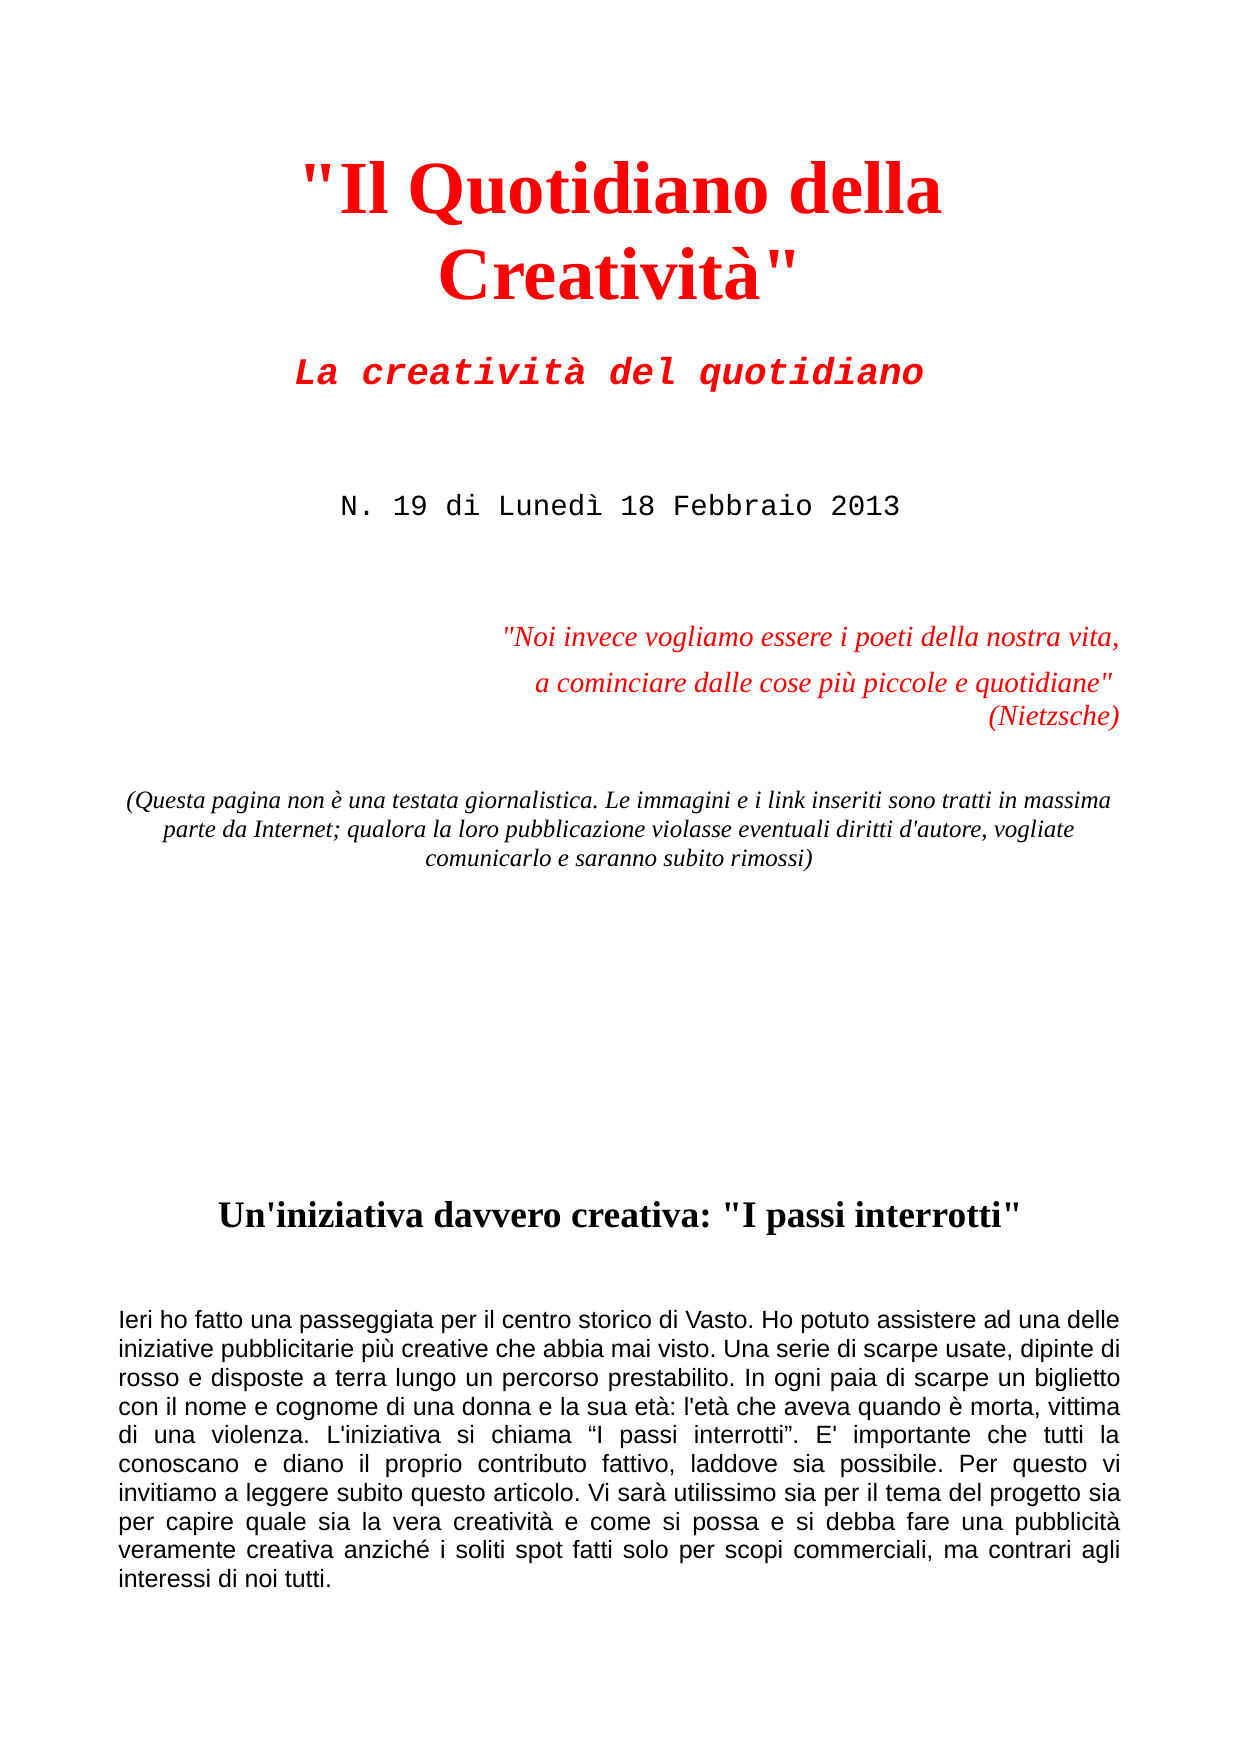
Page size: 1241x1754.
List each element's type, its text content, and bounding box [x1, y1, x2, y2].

subtitle La creatività del quotidiano [118, 353, 1122, 396]
text a cominciare dalle cose più piccole e quotidiane" (Nietzsche) [118, 665, 1122, 732]
text "Noi invece vogliamo essere i poeti della nostra vita, [118, 619, 1122, 652]
subtitle Un'iniziativa davvero creativa: "I passi interrotti" [118, 1192, 1122, 1236]
text N. 19 di Lunedì 18 Febbraio 2013 [118, 491, 1122, 524]
text Ieri ho fatto una passeggiata per il centro storico di Vasto. Ho potuto assistere ad una delle iniziative pubblicitarie più creative che abbia mai visto. Una serie di scarpe usate, dipinte di rosso e disposte a terra lungo un percorso prestabilito. In ogni paia di scarpe un biglietto con il nome e cognome di una donna e la sua età: l'età che aveva quando è morta, vittima di una violenza. L'iniziativa si chiama “I passi interrotti”. E' importante che tutti la conoscano e diano il proprio contributo fattivo, laddove sia possibile. Per questo vi invitiamo a leggere subito questo articolo. Vi sarà utilissimo sia per il tema del progetto sia per capire quale sia la vera creatività e come si possa e si debba fare una pubblicità veramente creativa anziché i soliti spot fatti solo per scopi commerciali, ma contrari agli interessi di noi tutti. [118, 1306, 1122, 1593]
subtitle "Il Quotidiano della Creatività" [118, 143, 1122, 316]
text (Questa pagina non è una testata giornalistica. Le immagini e i link inseriti sono tratti in massima parte da Internet; qualora la loro pubblicazione violasse eventuali diritti d'autore, vogliate comunicarlo e saranno subito rimossi) [118, 786, 1122, 872]
